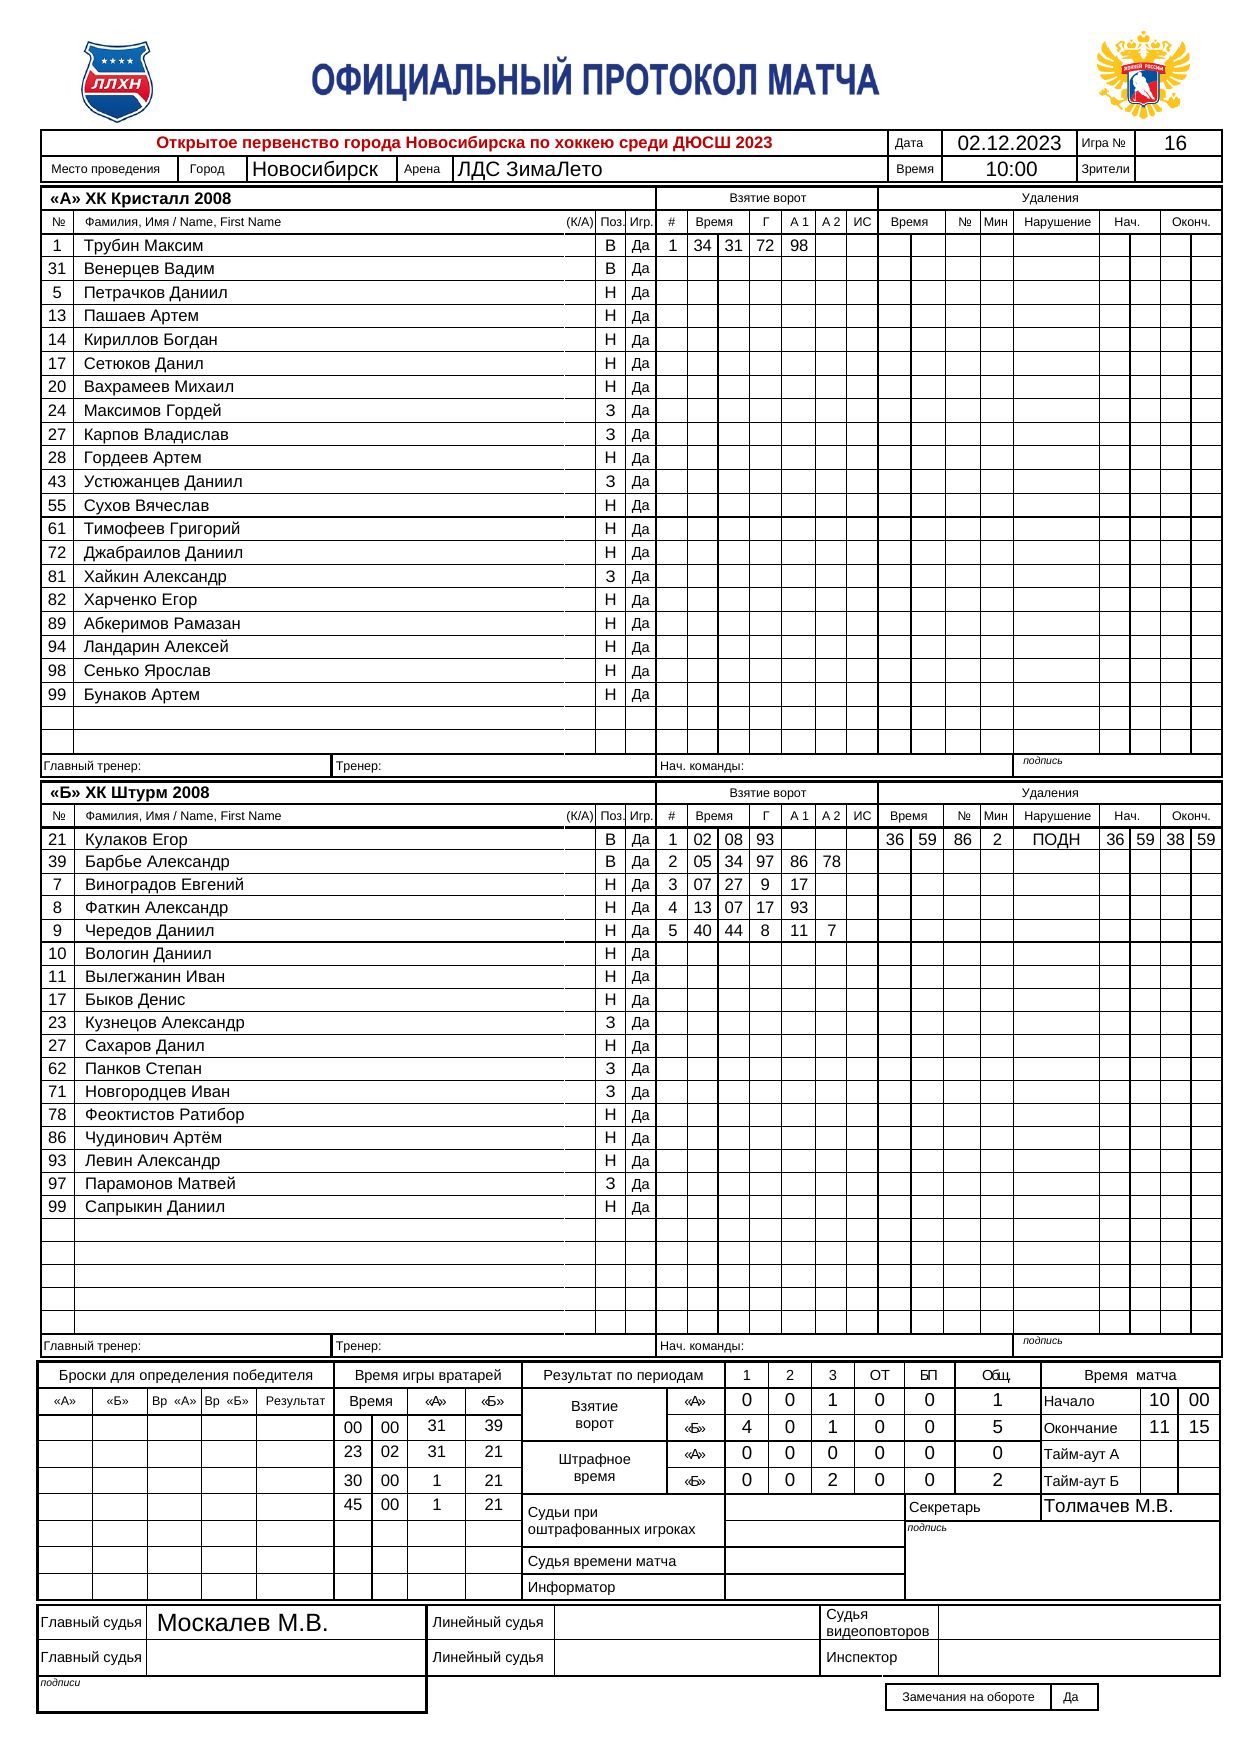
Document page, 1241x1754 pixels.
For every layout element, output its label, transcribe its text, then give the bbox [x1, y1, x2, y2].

table_cell [565, 1242, 595, 1264]
table_cell [719, 470, 749, 493]
table_cell [981, 874, 1013, 895]
table_cell Время [688, 211, 749, 233]
table_cell [816, 494, 846, 516]
table_cell Да [626, 470, 655, 493]
table_cell 36 [1100, 829, 1129, 849]
table_cell [1014, 328, 1099, 351]
table_cell «Б » [466, 1389, 521, 1413]
table_cell [565, 494, 595, 516]
table_cell [1100, 612, 1129, 634]
table_cell В [596, 829, 625, 849]
table_cell [202, 1468, 256, 1493]
table_cell [883, 1677, 1220, 1681]
table_cell [42, 1219, 74, 1241]
table_cell [1014, 1196, 1099, 1218]
table_cell [1161, 588, 1190, 611]
table_cell [565, 683, 595, 706]
table_cell [1014, 874, 1099, 895]
table_cell [1161, 470, 1190, 493]
table_cell 5 [42, 281, 73, 303]
table_cell [719, 1242, 749, 1264]
table_cell [847, 829, 877, 849]
table_cell 1 [812, 1415, 854, 1440]
table_cell [147, 1640, 425, 1675]
table_cell [981, 612, 1013, 634]
table_cell [946, 494, 980, 516]
table_cell [565, 1288, 595, 1310]
table_cell [565, 1219, 595, 1241]
table_cell [946, 730, 980, 753]
table_cell Да [626, 281, 655, 303]
table_cell 44 [719, 920, 749, 941]
table_cell [1100, 874, 1129, 895]
table_header Замечания на обороте [887, 1685, 1050, 1709]
table_cell [847, 896, 877, 918]
table_cell [981, 1104, 1013, 1126]
table_cell [1192, 565, 1221, 587]
table_cell [719, 1104, 749, 1126]
table_cell [1131, 376, 1160, 398]
table_cell 5 [657, 920, 687, 941]
table_cell 43 [42, 470, 73, 493]
table_cell В [596, 257, 625, 280]
table_cell [93, 1574, 147, 1599]
table_cell [1100, 1288, 1129, 1310]
table_cell [847, 1150, 877, 1172]
table_cell «Б» [668, 1415, 724, 1440]
table_cell [719, 1219, 749, 1241]
table_cell Тайм-аут Б [1042, 1468, 1140, 1493]
table_cell [912, 896, 943, 918]
table_cell [688, 943, 717, 964]
table_cell [688, 1196, 717, 1218]
table_cell [688, 328, 717, 351]
table_cell Да [626, 518, 655, 540]
table_cell 99 [42, 683, 73, 706]
table_cell Да [626, 305, 655, 327]
table_cell [750, 352, 781, 374]
table_cell [719, 943, 749, 964]
table_cell [816, 399, 846, 422]
table_cell [657, 730, 687, 753]
table_cell Левин Александр [75, 1150, 564, 1172]
table_cell 17 [42, 989, 74, 1011]
table_cell [1014, 730, 1099, 753]
table_cell [1131, 1242, 1160, 1264]
table_cell [42, 730, 73, 753]
table_cell [1161, 943, 1190, 964]
table_cell [565, 850, 595, 872]
table_cell [1192, 636, 1221, 658]
table_cell «Б» [93, 1389, 147, 1413]
table_cell [596, 1242, 625, 1264]
table_cell [1131, 328, 1160, 351]
table_cell [1161, 920, 1190, 941]
table_cell Судья времени матча [523, 1548, 724, 1573]
table_cell В [596, 850, 625, 872]
table_cell Новосибирск [248, 157, 396, 181]
table_cell [1161, 1311, 1190, 1333]
table_cell [1179, 1441, 1219, 1467]
table_cell [719, 565, 749, 587]
table_cell Город [179, 157, 246, 181]
table_cell [688, 1173, 717, 1195]
table_cell [1014, 541, 1099, 564]
table_cell [719, 1150, 749, 1172]
table_cell [847, 730, 877, 753]
table_cell [1161, 707, 1190, 729]
table_cell А 1 [782, 211, 815, 233]
table_cell [816, 1104, 846, 1126]
table_cell Панков Степан [75, 1058, 564, 1079]
table_cell Время [879, 211, 945, 233]
table_cell 81 [42, 565, 73, 587]
table_cell 27 [42, 1035, 74, 1057]
table_cell [847, 281, 877, 303]
table_cell [816, 1127, 846, 1149]
table_cell [847, 352, 877, 374]
table_cell [1192, 305, 1221, 327]
table_cell [816, 874, 846, 895]
table_cell [565, 1035, 595, 1057]
table_cell [750, 328, 781, 351]
picture [5, 28, 1197, 129]
table_cell [626, 730, 655, 753]
table_cell [1131, 636, 1160, 658]
table_cell 00 [373, 1416, 407, 1440]
table_cell 0 [769, 1389, 811, 1413]
table_cell [565, 1196, 595, 1218]
table_cell Секретарь [906, 1495, 1040, 1520]
table_cell [1161, 257, 1190, 280]
table_cell 14 [42, 328, 73, 351]
table_cell [981, 541, 1013, 564]
table_cell [565, 423, 595, 445]
table_cell [782, 588, 815, 611]
table_cell [1161, 1081, 1190, 1103]
table_cell [565, 235, 595, 256]
table_cell [912, 470, 945, 493]
table_cell [782, 966, 815, 987]
table_cell [565, 588, 595, 611]
table_cell «А» [668, 1442, 724, 1467]
table_cell [657, 1035, 687, 1057]
table_cell Хайкин Александр [74, 565, 564, 587]
table_cell Да [626, 896, 655, 918]
table_cell [816, 518, 846, 540]
table_cell Нарушение [1014, 211, 1099, 233]
table_cell Да [626, 683, 655, 706]
table_cell В [596, 235, 625, 256]
table_cell [657, 423, 687, 445]
table_cell [782, 612, 815, 634]
table_cell Устюжанцев Даниил [74, 470, 564, 493]
table_cell [782, 1196, 815, 1218]
table_cell [816, 1311, 846, 1333]
table_cell [1014, 257, 1099, 280]
table_cell [847, 850, 877, 872]
table_cell [1161, 399, 1190, 422]
table_cell 31 [719, 235, 749, 256]
table_cell [879, 399, 910, 422]
table_cell [1192, 1219, 1221, 1241]
table_cell [688, 1127, 717, 1149]
table_cell [719, 541, 749, 564]
table_cell Вр «Б» [202, 1389, 256, 1413]
table_cell Да [626, 1196, 655, 1218]
table_cell 86 [782, 850, 815, 872]
table_cell [626, 1265, 655, 1287]
table_cell 0 [769, 1442, 811, 1467]
table_cell [1161, 376, 1190, 398]
table_cell [1161, 423, 1190, 445]
table_cell Н [596, 659, 625, 682]
table_cell [750, 1311, 781, 1333]
table_cell [1192, 989, 1221, 1011]
table_cell Н [596, 1035, 625, 1057]
table_cell Н [596, 943, 625, 964]
table_cell [912, 1150, 943, 1172]
table_cell [946, 423, 980, 445]
table_cell З [596, 1081, 625, 1103]
table_cell [912, 281, 945, 303]
table_cell [657, 1288, 687, 1310]
table_cell [719, 494, 749, 516]
table_cell [944, 1196, 980, 1218]
table_cell Феоктистов Ратибор [75, 1104, 564, 1126]
table_cell [565, 352, 595, 374]
table_cell Трубин Максим [74, 235, 564, 256]
table_cell [816, 636, 846, 658]
table_cell [782, 281, 815, 303]
table_cell [879, 305, 910, 327]
table_cell [782, 1035, 815, 1057]
table_cell [1192, 352, 1221, 374]
table_cell Да [626, 966, 655, 987]
table_cell А 1 [782, 805, 815, 826]
table_cell 98 [782, 235, 815, 256]
table_cell [1100, 1127, 1129, 1149]
table_cell [912, 874, 943, 895]
table_cell [981, 376, 1013, 398]
table_cell [626, 1219, 655, 1241]
table_cell 39 [466, 1416, 521, 1440]
table_cell [1100, 565, 1129, 587]
table_cell [1192, 920, 1221, 941]
table_cell [1014, 305, 1099, 327]
table_cell [726, 1521, 904, 1546]
table_cell [816, 966, 846, 987]
table_cell [750, 683, 781, 706]
table_cell Главный тренер: [42, 1335, 330, 1356]
table_cell [719, 966, 749, 987]
table_cell [981, 943, 1013, 964]
table_cell [1100, 1035, 1129, 1057]
table_cell № [946, 211, 980, 233]
table_cell [879, 588, 910, 611]
table_cell [1100, 1196, 1129, 1218]
table_cell [1014, 470, 1099, 493]
table_cell [688, 257, 717, 280]
table_cell [981, 494, 1013, 516]
table_cell Новгородцев Иван [75, 1081, 564, 1103]
table_cell [939, 1640, 1219, 1675]
table_cell Да [626, 257, 655, 280]
table_cell [816, 612, 846, 634]
table_cell Судьи при оштрафованных игроках [523, 1495, 724, 1546]
table_cell [912, 328, 945, 351]
table_cell [688, 683, 717, 706]
table_cell [1192, 1104, 1221, 1126]
table_cell Джабраилов Даниил [74, 541, 564, 564]
table_cell [1192, 328, 1221, 351]
table_cell [1192, 1242, 1221, 1264]
table_cell [148, 1574, 201, 1599]
table_cell [1014, 1311, 1099, 1333]
table_cell Начало [1042, 1389, 1140, 1413]
table_cell [782, 470, 815, 493]
table_cell Да [626, 920, 655, 941]
table_cell [944, 1219, 980, 1241]
table_cell [657, 1173, 687, 1195]
table_cell [847, 874, 877, 895]
table_cell [816, 235, 846, 256]
table_cell Время [879, 805, 943, 826]
table_cell [1161, 850, 1190, 872]
table_cell [1161, 1150, 1190, 1172]
table_cell [1100, 257, 1129, 280]
table_cell [879, 565, 910, 587]
table_cell [688, 1012, 717, 1033]
table_cell [1100, 636, 1129, 658]
table_cell Да [626, 494, 655, 516]
table_cell Да [626, 1012, 655, 1033]
table_cell [1100, 518, 1129, 540]
table_cell [750, 1265, 781, 1287]
table_cell Взятие ворот [523, 1389, 666, 1440]
table_cell [750, 1058, 781, 1079]
table_cell [688, 659, 717, 682]
table_cell [912, 1012, 943, 1033]
table_cell З [596, 423, 625, 445]
table_cell [981, 399, 1013, 422]
table_cell Парамонов Матвей [75, 1173, 564, 1195]
table_cell [847, 328, 877, 351]
table_cell [1131, 1265, 1160, 1287]
table_cell [657, 281, 687, 303]
table_cell [1100, 281, 1129, 303]
table_cell Н [596, 1150, 625, 1172]
table_cell 0 [956, 1442, 1040, 1467]
table_cell 15 [1179, 1415, 1219, 1440]
table_cell [981, 1311, 1013, 1333]
table_cell [1100, 588, 1129, 611]
table_cell [912, 1127, 943, 1149]
table_cell [1161, 1058, 1190, 1079]
table_cell [1192, 1012, 1221, 1033]
table_cell Венерцев Вадим [74, 257, 564, 280]
table_cell [688, 1288, 717, 1310]
table_cell 10:00 [943, 157, 1076, 181]
table_cell [750, 659, 781, 682]
table_cell [1192, 446, 1221, 469]
table_cell [816, 1035, 846, 1057]
table_header Общ. [956, 1363, 1040, 1387]
table_cell [42, 1311, 74, 1333]
table_cell [1161, 874, 1190, 895]
table_cell [1014, 565, 1099, 587]
table_cell Нарушение [1014, 805, 1099, 826]
table_cell [688, 636, 717, 658]
table_cell [912, 541, 945, 564]
table_cell [148, 1416, 201, 1440]
table_cell [688, 281, 717, 303]
table_cell [782, 305, 815, 327]
table_cell Н [596, 989, 625, 1011]
table_cell [596, 1311, 625, 1333]
table_cell [719, 399, 749, 422]
table_cell [565, 518, 595, 540]
table_cell [847, 683, 877, 706]
table_cell Харченко Егор [74, 588, 564, 611]
table_cell Пашаев Артем [74, 305, 564, 327]
table_cell Н [596, 518, 625, 540]
table_cell [148, 1521, 201, 1546]
table_cell 0 [726, 1389, 768, 1413]
table_cell [657, 305, 687, 327]
table_cell [981, 1219, 1013, 1241]
table_cell [912, 588, 945, 611]
table_cell Да [626, 1104, 655, 1126]
table_header 16 [1136, 131, 1221, 155]
table_cell Сахаров Данил [75, 1035, 564, 1057]
table_cell [750, 1196, 781, 1218]
table_cell [657, 1219, 687, 1241]
table_cell [946, 352, 980, 374]
table_cell [1099, 1682, 1220, 1711]
table_cell [782, 1265, 815, 1287]
table_cell [719, 352, 749, 374]
table_cell Тренер: [333, 1335, 655, 1356]
table_cell [750, 376, 781, 398]
table_cell [879, 1219, 910, 1241]
table_cell [816, 1196, 846, 1218]
table_cell [847, 1104, 877, 1126]
table_cell [944, 989, 980, 1011]
table_cell [879, 1035, 910, 1057]
table_cell (К/А) [565, 211, 595, 233]
table_cell [657, 588, 687, 611]
table_cell [1100, 423, 1129, 445]
table_cell [1014, 494, 1099, 516]
table_cell [1131, 850, 1160, 872]
table_cell [657, 659, 687, 682]
table_cell [879, 541, 910, 564]
table_cell [1161, 281, 1190, 303]
table_cell [565, 1104, 595, 1126]
table_cell [782, 707, 815, 729]
table_cell [981, 1265, 1013, 1287]
table_cell [1100, 707, 1129, 729]
table_cell 38 [1161, 829, 1190, 849]
table_cell [1192, 683, 1221, 706]
table_cell [1161, 896, 1190, 918]
table_cell [719, 1196, 749, 1218]
table_cell [847, 920, 877, 941]
table_cell [1192, 257, 1221, 280]
table_cell Бунаков Артем [74, 683, 564, 706]
table_cell 05 [688, 850, 717, 872]
table_cell [93, 1494, 147, 1520]
table_cell [657, 1058, 687, 1079]
table_cell Н [596, 541, 625, 564]
table_cell [946, 518, 980, 540]
table_cell [1014, 659, 1099, 682]
table_cell [981, 707, 1013, 729]
table_cell Кириллов Богдан [74, 328, 564, 351]
table_cell [816, 1219, 846, 1241]
table_cell [981, 328, 1013, 351]
table_cell [944, 874, 980, 895]
table_cell 97 [750, 850, 781, 872]
table_cell [847, 989, 877, 1011]
table_cell [565, 920, 595, 941]
table_cell [944, 1127, 980, 1149]
table_cell [565, 874, 595, 895]
table_cell [719, 989, 749, 1011]
table_cell 1 [956, 1389, 1040, 1413]
table_header Время матча [1042, 1363, 1219, 1387]
table_cell [657, 1081, 687, 1103]
table_cell [847, 966, 877, 987]
table_cell 45 [335, 1494, 371, 1520]
table_cell [782, 423, 815, 445]
table_cell Кузнецов Александр [75, 1012, 564, 1033]
table_cell [657, 943, 687, 964]
table_cell [879, 518, 910, 540]
table_cell Н [596, 966, 625, 987]
table_cell [596, 1219, 625, 1241]
table_cell [1100, 1219, 1129, 1241]
table_header Да [1052, 1685, 1097, 1709]
table_cell 0 [905, 1468, 954, 1493]
table_cell [1014, 707, 1099, 729]
table_cell 31 [42, 257, 73, 280]
table_cell [657, 612, 687, 634]
table_cell [1192, 518, 1221, 540]
table_cell Карпов Владислав [74, 423, 564, 445]
table_cell Н [596, 874, 625, 895]
table_cell [981, 730, 1013, 753]
table_cell [879, 1242, 910, 1264]
table_cell 72 [42, 541, 73, 564]
table_cell [946, 328, 980, 351]
table_cell Н [596, 1196, 625, 1218]
table_cell [782, 257, 815, 280]
table_cell 13 [42, 305, 73, 327]
table_cell 36 [879, 829, 910, 849]
table_cell # [657, 805, 687, 826]
table_cell Н [596, 305, 625, 327]
table_cell [816, 470, 846, 493]
table_cell [657, 352, 687, 374]
table_cell Да [626, 1150, 655, 1172]
table_cell 31 [408, 1441, 465, 1467]
table_cell Да [626, 565, 655, 587]
table_cell Нач. [1100, 211, 1160, 233]
table_cell 23 [42, 1012, 74, 1033]
table_cell [1192, 1081, 1221, 1103]
table_cell [1100, 1081, 1129, 1103]
table_cell 0 [855, 1468, 904, 1493]
table_cell [257, 1441, 333, 1467]
table_cell 02 [373, 1441, 407, 1467]
table_cell Да [626, 989, 655, 1011]
table_cell [912, 989, 943, 1011]
table_cell [688, 494, 717, 516]
table_cell [879, 1288, 910, 1310]
table_cell [981, 1035, 1013, 1057]
table_cell 21 [466, 1494, 521, 1520]
table_cell [1014, 1288, 1099, 1310]
table_cell 34 [688, 235, 717, 256]
table_cell [816, 1288, 846, 1310]
table_cell [1131, 896, 1160, 918]
table_cell [879, 423, 910, 445]
table_cell Быков Денис [75, 989, 564, 1011]
table_cell [981, 1288, 1013, 1310]
table_cell [946, 446, 980, 469]
table_cell [981, 683, 1013, 706]
table_cell [944, 966, 980, 987]
table_cell [750, 541, 781, 564]
table_cell [981, 966, 1013, 987]
table_cell [879, 1196, 910, 1218]
table_cell [847, 494, 877, 516]
table_cell [1100, 494, 1129, 516]
table_cell [816, 1058, 846, 1079]
table_cell [565, 612, 595, 634]
table_cell [1100, 1058, 1129, 1079]
table_header 02.12.2023 [943, 131, 1076, 155]
table_cell [1100, 989, 1129, 1011]
table_cell [1100, 920, 1129, 941]
table_cell [782, 565, 815, 587]
table_cell [946, 683, 980, 706]
table_cell [466, 1574, 521, 1599]
table_cell [1131, 920, 1160, 941]
table_cell Вахрамеев Михаил [74, 376, 564, 398]
table_cell «А» [39, 1389, 92, 1413]
table_cell [847, 1219, 877, 1241]
table_cell [847, 423, 877, 445]
table_cell [657, 707, 687, 729]
table_cell 23 [335, 1441, 371, 1467]
table_cell [750, 1081, 781, 1103]
table_cell [1131, 943, 1160, 964]
table_cell [408, 1521, 465, 1546]
table_cell [626, 1242, 655, 1264]
table_cell Кулаков Егор [75, 829, 564, 849]
table_cell [912, 1219, 943, 1241]
table_cell [912, 423, 945, 445]
table_cell [782, 1058, 815, 1079]
table_cell 13 [688, 896, 717, 918]
table_cell [1161, 1012, 1190, 1033]
table_cell [847, 612, 877, 634]
table_cell [912, 1311, 943, 1333]
table_cell [202, 1521, 256, 1546]
table_cell [750, 588, 781, 611]
table_cell [981, 659, 1013, 682]
table_cell [879, 1058, 910, 1079]
table_cell [688, 612, 717, 634]
table_cell 3 [657, 874, 687, 895]
table_cell [565, 1150, 595, 1172]
table_cell З [596, 470, 625, 493]
table_cell [1014, 943, 1099, 964]
table_cell [1192, 896, 1221, 918]
table_cell [1192, 1150, 1221, 1172]
table_cell [688, 518, 717, 540]
table_cell [1131, 518, 1160, 540]
table_cell «А» [408, 1389, 465, 1413]
table_cell [847, 943, 877, 964]
table_cell [39, 1521, 92, 1546]
table_cell [847, 235, 877, 256]
table_cell [1014, 920, 1099, 941]
table_cell [1131, 352, 1160, 374]
table_cell 27 [42, 423, 73, 445]
table_cell [750, 1104, 781, 1126]
table_cell Время [335, 1389, 407, 1413]
table_cell «Б» [668, 1468, 724, 1493]
table_cell [719, 446, 749, 469]
table_cell [912, 730, 945, 753]
table_cell 9 [42, 920, 74, 941]
table_cell [1131, 966, 1160, 987]
table_cell [782, 730, 815, 753]
table_cell [912, 636, 945, 658]
table_cell [565, 1081, 595, 1103]
table_cell 4 [726, 1415, 768, 1440]
table_cell [75, 1311, 564, 1333]
table_cell Н [596, 636, 625, 658]
table_cell Вр «А» [148, 1389, 201, 1413]
table_cell [1100, 1242, 1129, 1264]
table_cell [93, 1468, 147, 1493]
table_cell Нач. [1100, 805, 1160, 826]
table_cell [981, 1127, 1013, 1149]
table_cell [1131, 1288, 1160, 1310]
table_cell [847, 1012, 877, 1033]
table_cell [1014, 446, 1099, 469]
table_cell подпись [1014, 755, 1221, 776]
table_cell Арена [398, 157, 452, 181]
table_cell Н [596, 352, 625, 374]
table_cell [1014, 896, 1099, 918]
table_cell [1192, 850, 1221, 872]
table_cell [816, 730, 846, 753]
table_cell [1192, 399, 1221, 422]
table_cell [912, 518, 945, 540]
table_header Броски для определения победителя [39, 1363, 333, 1387]
table_cell [981, 235, 1013, 256]
table_cell [847, 707, 877, 729]
table_cell [1192, 1196, 1221, 1218]
table_cell [565, 541, 595, 564]
table_cell [257, 1521, 333, 1546]
table_cell [1014, 235, 1099, 256]
table_cell [1131, 470, 1160, 493]
table_cell [75, 1288, 564, 1310]
table_cell [565, 470, 595, 493]
table_cell Н [596, 896, 625, 918]
table_cell [626, 1288, 655, 1310]
table_cell 20 [42, 376, 73, 398]
table_cell [1192, 874, 1221, 895]
table_cell [946, 588, 980, 611]
table_cell [1100, 943, 1129, 964]
table_cell [1100, 966, 1129, 987]
table_cell [202, 1441, 256, 1467]
table_header «А» ХК Кристалл 2008 [42, 188, 655, 209]
table_cell [1100, 730, 1129, 753]
table_cell 8 [42, 896, 74, 918]
table_cell [912, 235, 945, 256]
table_cell [148, 1547, 201, 1573]
table_cell [782, 494, 815, 516]
table_cell Да [626, 1035, 655, 1057]
table_cell [657, 1311, 687, 1333]
table_cell Фамилия, Имя / Name, First Name [74, 211, 565, 233]
table_cell [1131, 281, 1160, 303]
table_cell Поз. [596, 211, 625, 233]
table_cell [1100, 235, 1129, 256]
table_cell [816, 829, 846, 849]
table_cell [816, 423, 846, 445]
table_cell [657, 1242, 687, 1264]
table_cell Н [596, 494, 625, 516]
table_cell [565, 281, 595, 303]
table_cell 86 [944, 829, 980, 849]
table_cell Да [626, 423, 655, 445]
table_cell [1161, 352, 1190, 374]
table_cell [555, 1606, 819, 1639]
table_cell (К/А) [565, 805, 595, 826]
table_cell 30 [335, 1468, 371, 1493]
table_cell [726, 1548, 904, 1573]
table_cell [75, 1219, 564, 1241]
table_cell [688, 565, 717, 587]
table_cell [879, 896, 910, 918]
table_cell Н [596, 612, 625, 634]
table_cell [912, 659, 945, 682]
table_cell [1192, 1173, 1221, 1195]
table_cell Максимов Гордей [74, 399, 564, 422]
table_cell [1161, 966, 1190, 987]
table_cell [1161, 494, 1190, 516]
table_cell [782, 989, 815, 1011]
table_cell [1131, 235, 1160, 256]
table_cell [74, 730, 564, 753]
table_cell Гордеев Артем [74, 446, 564, 469]
table_cell № [42, 805, 74, 826]
table_cell [1131, 1150, 1160, 1172]
table_cell [816, 707, 846, 729]
table_cell [912, 376, 945, 398]
table_cell [847, 518, 877, 540]
table_cell [596, 1265, 625, 1287]
table_cell [719, 1012, 749, 1033]
table_cell [912, 850, 943, 872]
table_cell [257, 1468, 333, 1493]
table_cell З [596, 399, 625, 422]
table_cell [719, 730, 749, 753]
table_cell Ландарин Алексей [74, 636, 564, 658]
table_cell [944, 943, 980, 964]
table_cell [42, 1265, 74, 1287]
table_cell 34 [719, 850, 749, 872]
table_cell [1161, 446, 1190, 469]
table_cell [202, 1494, 256, 1520]
table_cell 97 [42, 1173, 74, 1195]
table_cell подпись [906, 1522, 1219, 1599]
table_cell [42, 1288, 74, 1310]
table_cell [39, 1416, 92, 1440]
table_header «Б» ХК Штурм 2008 [42, 783, 655, 803]
table_cell [688, 423, 717, 445]
table_cell [565, 1058, 595, 1079]
table_cell [1014, 989, 1099, 1011]
table_cell [879, 446, 910, 469]
table_cell [750, 494, 781, 516]
table_cell [1100, 352, 1129, 374]
table_cell [1192, 541, 1221, 564]
table_cell [1131, 1219, 1160, 1241]
table_cell [1100, 541, 1129, 564]
table_cell [719, 1035, 749, 1057]
table_cell Да [626, 829, 655, 849]
table_cell [946, 305, 980, 327]
table_cell [719, 636, 749, 658]
table_cell [1131, 588, 1160, 611]
table_cell [657, 470, 687, 493]
table_cell [879, 1173, 910, 1195]
table_cell 17 [782, 874, 815, 895]
table_cell [1100, 850, 1129, 872]
table_cell ИС [847, 805, 877, 826]
table_cell [148, 1494, 201, 1520]
table_cell [1131, 446, 1160, 469]
table_cell [847, 1173, 877, 1195]
table_cell [688, 707, 717, 729]
table_cell [1131, 1058, 1160, 1079]
table_cell [565, 659, 595, 682]
table_header Взятие ворот [657, 783, 877, 803]
table_cell Окончание [1042, 1415, 1140, 1440]
table_cell [39, 1547, 92, 1573]
table_cell [555, 1640, 819, 1675]
table_cell [847, 257, 877, 280]
table_cell [912, 399, 945, 422]
table_cell [847, 1035, 877, 1057]
table_cell [688, 352, 717, 374]
table_header БП [905, 1363, 954, 1387]
table_cell [981, 446, 1013, 469]
table_cell [75, 1242, 564, 1264]
table_cell [944, 850, 980, 872]
table_cell [93, 1547, 147, 1573]
table_cell 02 [688, 829, 717, 849]
table_cell [1192, 612, 1221, 634]
table_cell [657, 446, 687, 469]
table_cell 00 [1179, 1389, 1219, 1413]
table_cell [408, 1547, 465, 1573]
table_cell [719, 1311, 749, 1333]
table_cell [1192, 1311, 1221, 1333]
table_cell [1131, 989, 1160, 1011]
table_cell [912, 1196, 943, 1218]
table_cell [1131, 305, 1160, 327]
table_cell [1192, 281, 1221, 303]
table_cell [981, 1058, 1013, 1079]
table_cell [879, 683, 910, 706]
table_cell [1014, 352, 1099, 374]
table_cell Нач. команды: [657, 755, 1012, 776]
table_cell [719, 1127, 749, 1149]
table_cell 2 [657, 850, 687, 872]
table_cell [981, 352, 1013, 374]
table_cell [1192, 470, 1221, 493]
table_cell [816, 588, 846, 611]
table_cell [750, 281, 781, 303]
table_cell Поз. [596, 805, 625, 826]
table_cell Чередов Даниил [75, 920, 564, 941]
table_cell [879, 235, 910, 256]
table_cell [1100, 305, 1129, 327]
table_cell [1141, 1441, 1177, 1467]
table_cell [1100, 896, 1129, 918]
table_cell [1100, 1104, 1129, 1126]
table_cell [847, 659, 877, 682]
table_cell [1014, 399, 1099, 422]
table_cell [1192, 588, 1221, 611]
table_cell [1014, 1173, 1099, 1195]
table_cell [782, 1173, 815, 1195]
table_cell [373, 1521, 407, 1546]
table_cell [782, 1104, 815, 1126]
table_cell [981, 1012, 1013, 1033]
table_cell 11 [782, 920, 815, 941]
table_cell [879, 328, 910, 351]
table_cell [847, 1081, 877, 1103]
table_cell [912, 446, 945, 469]
table_cell Фамилия, Имя / Name, First Name [75, 805, 565, 826]
table_cell Зрители [1078, 157, 1134, 181]
table_cell [565, 257, 595, 280]
table_cell [657, 683, 687, 706]
table_cell [657, 494, 687, 516]
table_cell [750, 1288, 781, 1310]
table_cell [816, 1081, 846, 1103]
table_cell Главный тренер: [42, 755, 330, 776]
table_cell [1131, 399, 1160, 422]
table_cell [944, 896, 980, 918]
table_cell ЛДС ЗимаЛето [454, 157, 887, 181]
table_cell 59 [1131, 829, 1160, 849]
table_cell Толмачев М.В. [1042, 1495, 1219, 1520]
table_cell [1161, 1173, 1190, 1195]
table_cell [688, 446, 717, 469]
table_cell Г [750, 805, 781, 826]
table_cell подпись [1014, 1335, 1221, 1356]
table_cell [688, 1219, 717, 1241]
table_cell [981, 989, 1013, 1011]
table_cell [847, 1242, 877, 1264]
table_cell Да [626, 636, 655, 658]
table_cell 31 [408, 1416, 465, 1440]
table_cell Оконч. [1161, 211, 1221, 233]
table_cell [93, 1441, 147, 1467]
table_cell [688, 1311, 717, 1333]
table_cell [335, 1547, 371, 1573]
table_cell Сухов Вячеслав [74, 494, 564, 516]
table_cell [1131, 659, 1160, 682]
table_cell [1131, 612, 1160, 634]
table_cell [93, 1416, 147, 1440]
table_cell [657, 257, 687, 280]
table_cell Да [626, 588, 655, 611]
table_cell [1100, 1311, 1129, 1333]
table_cell [719, 518, 749, 540]
table_header ОТ [855, 1363, 904, 1387]
table_cell Тайм-аут А [1042, 1441, 1140, 1467]
table_cell Информатор [523, 1575, 724, 1599]
table_cell [816, 257, 846, 280]
table_cell [1131, 494, 1160, 516]
table_cell [847, 588, 877, 611]
table_cell [1161, 612, 1190, 634]
table_cell [879, 1127, 910, 1149]
table_cell [39, 1494, 92, 1520]
table_cell [1161, 541, 1190, 564]
table_cell [565, 1265, 595, 1287]
table_cell Петрачков Даниил [74, 281, 564, 303]
table_cell [750, 423, 781, 445]
table_cell [847, 1311, 877, 1333]
table_cell 0 [905, 1389, 954, 1413]
table_cell [257, 1574, 333, 1599]
table_cell 99 [42, 1196, 74, 1218]
table_cell [944, 1242, 980, 1264]
table_cell [1100, 1012, 1129, 1033]
table_cell [719, 376, 749, 398]
table_cell 98 [42, 659, 73, 682]
table_cell [1192, 1265, 1221, 1287]
table_cell [1100, 470, 1129, 493]
table_cell [782, 1242, 815, 1264]
table_cell 0 [812, 1442, 854, 1467]
table_cell З [596, 1173, 625, 1195]
table_cell подписи [39, 1677, 425, 1711]
table_cell 1 [812, 1389, 854, 1413]
table_cell [750, 470, 781, 493]
table_cell [1100, 399, 1129, 422]
table_cell № [42, 211, 73, 233]
table_cell 11 [1141, 1415, 1177, 1440]
table_cell [944, 1311, 980, 1333]
table_cell 8 [750, 920, 781, 941]
table_cell [750, 1219, 781, 1241]
table_cell [1014, 1219, 1099, 1241]
table_cell [750, 943, 781, 964]
table_cell Н [596, 281, 625, 303]
table_cell [816, 328, 846, 351]
table_cell 39 [42, 850, 74, 872]
table_cell [688, 1058, 717, 1079]
table_cell [1161, 565, 1190, 587]
table_cell [912, 683, 945, 706]
table_cell [981, 588, 1013, 611]
table_cell [1141, 1468, 1177, 1493]
table_cell [944, 1150, 980, 1172]
table_cell Абкеримов Рамазан [74, 612, 564, 634]
table_cell [565, 565, 595, 587]
table_cell [944, 1265, 980, 1287]
table_cell [750, 1127, 781, 1149]
table_cell [719, 659, 749, 682]
table_cell Вылегжанин Иван [75, 966, 564, 987]
table_cell [1100, 1173, 1129, 1195]
table_cell [981, 305, 1013, 327]
table_cell [879, 1081, 910, 1103]
table_cell [879, 352, 910, 374]
table_cell # [657, 211, 687, 233]
table_cell [750, 730, 781, 753]
table_cell Н [596, 920, 625, 941]
table_cell Чудинович Артём [75, 1127, 564, 1149]
table_cell 1 [408, 1468, 465, 1493]
table_cell Время [889, 157, 941, 181]
table_cell [1179, 1468, 1219, 1493]
table_cell [657, 989, 687, 1011]
table_cell [688, 1265, 717, 1287]
table_cell [373, 1547, 407, 1573]
table_cell Главный судья [39, 1606, 146, 1639]
table_cell [782, 1219, 815, 1241]
table_cell [1014, 850, 1099, 872]
table_cell [981, 920, 1013, 941]
table_cell [688, 470, 717, 493]
table_cell [257, 1494, 333, 1520]
table_cell [912, 943, 943, 964]
table_cell [688, 1150, 717, 1172]
table_cell [1161, 989, 1190, 1011]
table_cell [1136, 157, 1221, 181]
table_cell [879, 850, 910, 872]
table_cell [1100, 328, 1129, 351]
table_cell З [596, 1012, 625, 1033]
table_cell [1131, 874, 1160, 895]
table_cell [847, 1058, 877, 1079]
table_cell [847, 1288, 877, 1310]
table_cell [750, 305, 781, 327]
table_cell [847, 305, 877, 327]
table_cell [1014, 376, 1099, 398]
table_cell 2 [981, 829, 1013, 849]
table_cell [981, 850, 1013, 872]
table_cell [1131, 541, 1160, 564]
table_cell Да [626, 659, 655, 682]
table_cell [816, 683, 846, 706]
table_cell [946, 470, 980, 493]
table_cell [879, 1150, 910, 1172]
table_cell [782, 1081, 815, 1103]
table_cell [750, 518, 781, 540]
table_cell [912, 1265, 943, 1287]
table_cell [782, 352, 815, 374]
table_cell Вологин Даниил [75, 943, 564, 964]
table_cell 00 [335, 1416, 371, 1440]
table_cell [466, 1521, 521, 1546]
table_cell А 2 [816, 805, 846, 826]
table_cell [782, 943, 815, 964]
table_cell [335, 1521, 371, 1546]
table_cell [981, 1242, 1013, 1264]
table_cell 71 [42, 1081, 74, 1103]
table_cell Сенько Ярослав [74, 659, 564, 682]
table_cell Н [596, 683, 625, 706]
table_cell [912, 1104, 943, 1126]
table_cell [981, 896, 1013, 918]
table_cell [1100, 446, 1129, 469]
table_cell [750, 707, 781, 729]
table_cell [782, 376, 815, 398]
table_cell [1161, 730, 1190, 753]
table_cell 78 [816, 850, 846, 872]
table_header Результат по периодам [523, 1363, 724, 1387]
table_cell [408, 1574, 465, 1599]
table_cell [1161, 518, 1190, 540]
table_cell [1131, 683, 1160, 706]
table_cell [657, 1127, 687, 1149]
table_cell 89 [42, 612, 73, 634]
table_cell [565, 730, 595, 753]
table_header 2 [769, 1363, 811, 1387]
table_cell [688, 1104, 717, 1126]
table_cell [1192, 423, 1221, 445]
table_cell [847, 1127, 877, 1149]
table_cell [657, 1012, 687, 1033]
table_cell [981, 518, 1013, 540]
table_cell [782, 659, 815, 682]
table_cell [93, 1521, 147, 1546]
table_cell [981, 1173, 1013, 1195]
table_cell [816, 541, 846, 564]
table_cell [981, 636, 1013, 658]
table_cell [946, 399, 980, 422]
table_cell [946, 541, 980, 564]
table_cell 24 [42, 399, 73, 422]
table_cell 4 [657, 896, 687, 918]
table_cell [750, 636, 781, 658]
table_cell [688, 1081, 717, 1103]
table_cell [981, 281, 1013, 303]
table_cell [1161, 1265, 1190, 1287]
table_cell Главный судья [39, 1640, 146, 1675]
table_cell [657, 328, 687, 351]
table_cell 40 [688, 920, 717, 941]
table_cell [657, 541, 687, 564]
table_cell [1161, 328, 1190, 351]
table_cell [1161, 636, 1190, 658]
table_cell Да [626, 352, 655, 374]
table_cell 7 [42, 874, 74, 895]
table_cell Линейный судья [428, 1606, 554, 1639]
table_cell [1131, 565, 1160, 587]
table_cell [1192, 1058, 1221, 1079]
table_cell [782, 518, 815, 540]
table_cell [1131, 1104, 1160, 1126]
table_cell 7 [816, 920, 846, 941]
table_cell [688, 1035, 717, 1057]
table_cell [847, 1265, 877, 1287]
table_cell [565, 707, 595, 729]
table_cell [1100, 1265, 1129, 1287]
table_cell [719, 683, 749, 706]
table_cell [944, 1081, 980, 1103]
table_cell [1161, 1035, 1190, 1057]
table_cell [816, 1150, 846, 1172]
table_cell [688, 1242, 717, 1264]
table_cell [39, 1441, 92, 1467]
table_cell [657, 376, 687, 398]
table_cell [981, 423, 1013, 445]
table_cell Мин [981, 805, 1013, 826]
table_cell [912, 1035, 943, 1057]
table_cell [879, 730, 910, 753]
table_cell Оконч. [1161, 805, 1221, 826]
table_cell [148, 1441, 201, 1467]
table_cell [565, 943, 595, 964]
table_cell [912, 707, 945, 729]
table_cell Время [688, 805, 749, 826]
table_cell [202, 1416, 256, 1440]
table_cell [719, 328, 749, 351]
table_cell [750, 989, 781, 1011]
table_cell [565, 1173, 595, 1195]
table_cell [879, 920, 910, 941]
table_cell 0 [855, 1442, 904, 1467]
table_header Взятие ворот [657, 188, 877, 209]
table_cell Инспектор [821, 1640, 938, 1675]
table_cell Результат [257, 1389, 333, 1413]
table_cell [912, 1081, 943, 1103]
table_cell 93 [782, 896, 815, 918]
table_cell [1192, 235, 1221, 256]
table_cell [719, 1265, 749, 1287]
table_cell 00 [373, 1494, 407, 1520]
table_cell [816, 659, 846, 682]
table_cell [688, 541, 717, 564]
table_cell [944, 1104, 980, 1126]
table_cell Г [750, 211, 781, 233]
table_cell [944, 1035, 980, 1057]
table_cell 93 [750, 829, 781, 849]
table_cell 0 [769, 1468, 811, 1493]
table_cell [750, 612, 781, 634]
table_cell [847, 399, 877, 422]
table_cell 1 [42, 235, 73, 256]
table_header Игра № [1078, 131, 1134, 155]
table_cell [782, 1288, 815, 1310]
table_cell [42, 707, 73, 729]
table_cell [1131, 1035, 1160, 1057]
table_cell [912, 305, 945, 327]
table_cell [719, 1288, 749, 1310]
table_cell [946, 707, 980, 729]
table_cell Н [596, 588, 625, 611]
table_cell [1192, 494, 1221, 516]
table_cell ПОДН [1014, 829, 1099, 849]
table_cell [944, 1288, 980, 1310]
table_cell [74, 707, 564, 729]
table_cell [1014, 518, 1099, 540]
table_cell 07 [719, 896, 749, 918]
table_cell [1014, 1242, 1099, 1264]
table_cell [688, 966, 717, 987]
table_cell Сапрыкин Даниил [75, 1196, 564, 1218]
table_cell [1192, 1035, 1221, 1057]
table_cell Н [596, 1104, 625, 1126]
table_cell 07 [688, 874, 717, 895]
table_cell [373, 1574, 407, 1599]
table_cell [657, 1265, 687, 1287]
table_cell [565, 1127, 595, 1149]
table_cell [946, 257, 980, 280]
table_cell [912, 1058, 943, 1079]
table_cell 94 [42, 636, 73, 658]
table_cell [1131, 1012, 1160, 1033]
table_cell [1161, 1104, 1190, 1126]
table_cell [1192, 376, 1221, 398]
table_cell [1131, 257, 1160, 280]
table_cell [750, 565, 781, 587]
table_cell [879, 1012, 910, 1033]
table_cell [816, 376, 846, 398]
table_cell [1192, 707, 1221, 729]
table_cell 59 [912, 829, 943, 849]
table_cell № [944, 805, 980, 826]
table_cell 78 [42, 1104, 74, 1126]
table_cell [1131, 730, 1160, 753]
table_cell 0 [769, 1415, 811, 1440]
table_cell [816, 446, 846, 469]
table_cell [879, 1265, 910, 1287]
table_cell Линейный судья [428, 1640, 554, 1675]
table_cell [626, 707, 655, 729]
table_cell [1192, 659, 1221, 682]
table_cell [1014, 1104, 1099, 1126]
table_cell [719, 281, 749, 303]
table_cell [816, 305, 846, 327]
table_cell Игр. [626, 805, 655, 826]
table_cell [565, 896, 595, 918]
table_cell [657, 565, 687, 587]
table_cell 1 [408, 1494, 465, 1520]
table_cell [879, 257, 910, 280]
table_cell [912, 1288, 943, 1310]
table_cell [565, 305, 595, 327]
table_cell [1100, 683, 1129, 706]
table_cell [719, 257, 749, 280]
table_cell [257, 1547, 333, 1573]
table_cell [39, 1574, 92, 1599]
table_cell [816, 943, 846, 964]
table_cell Тренер: [333, 755, 655, 776]
table_cell Да [626, 943, 655, 964]
table_cell [1161, 1242, 1190, 1264]
table_cell [688, 588, 717, 611]
table_cell [912, 920, 943, 941]
table_cell Да [626, 235, 655, 256]
table_cell [1131, 1127, 1160, 1149]
table_cell [565, 829, 595, 849]
table_header Удаления [879, 783, 1221, 803]
table_cell [981, 1150, 1013, 1172]
table_cell [565, 376, 595, 398]
table_cell 27 [719, 874, 749, 895]
table_cell 08 [719, 829, 749, 849]
table_cell [719, 612, 749, 634]
table_cell 0 [905, 1442, 954, 1467]
table_cell [596, 707, 625, 729]
table_cell 86 [42, 1127, 74, 1149]
table_cell [939, 1606, 1219, 1639]
table_cell 62 [42, 1058, 74, 1079]
table_cell [912, 1242, 943, 1264]
table_cell 00 [373, 1468, 407, 1493]
table_cell Москалев М.В. [147, 1606, 425, 1639]
table_cell [1161, 235, 1190, 256]
table_cell [847, 541, 877, 564]
table_cell 0 [905, 1415, 954, 1440]
table_cell [847, 1196, 877, 1218]
table_cell [565, 636, 595, 658]
table_cell [1131, 1173, 1160, 1195]
table_cell Тимофеев Григорий [74, 518, 564, 540]
table_cell [1014, 1081, 1099, 1103]
table_cell [42, 1242, 74, 1264]
table_cell [75, 1265, 564, 1287]
table_cell Н [596, 328, 625, 351]
table_cell Да [626, 399, 655, 422]
table_cell [1192, 966, 1221, 987]
table_cell [816, 1242, 846, 1264]
table_cell [719, 1058, 749, 1079]
table_cell [719, 305, 749, 327]
table_cell Мин [981, 211, 1013, 233]
table_cell [1161, 1219, 1190, 1241]
table_cell [946, 636, 980, 658]
table_cell [981, 565, 1013, 587]
table_cell [1014, 612, 1099, 634]
table_cell [816, 896, 846, 918]
table_cell [1100, 1150, 1129, 1172]
table_cell 17 [42, 352, 73, 374]
table_cell Фаткин Александр [75, 896, 564, 918]
table_cell [1161, 1288, 1190, 1310]
table_cell [1014, 423, 1099, 445]
table_cell 17 [750, 896, 781, 918]
table_cell Барбье Александр [75, 850, 564, 872]
table_cell [726, 1495, 904, 1520]
table_cell [879, 612, 910, 634]
table_cell 1 [657, 235, 687, 256]
table_cell Да [626, 1081, 655, 1103]
table_cell [816, 989, 846, 1011]
table_header 3 [812, 1363, 854, 1387]
table_cell [1192, 1127, 1221, 1149]
table_cell [1161, 659, 1190, 682]
table_cell [565, 1311, 595, 1333]
table_cell 10 [1141, 1389, 1177, 1413]
table_cell [946, 235, 980, 256]
table_cell Да [626, 874, 655, 895]
table_cell Да [626, 1127, 655, 1149]
table_cell [596, 1288, 625, 1310]
table_cell [1161, 683, 1190, 706]
table_cell [39, 1468, 92, 1493]
table_cell 82 [42, 588, 73, 611]
table_cell [1014, 966, 1099, 987]
table_cell [1100, 659, 1129, 682]
table_cell [719, 1173, 749, 1195]
table_cell [1014, 588, 1099, 611]
table_cell [879, 376, 910, 398]
table_cell [981, 1196, 1013, 1218]
table_cell [750, 1012, 781, 1033]
table_cell [912, 257, 945, 280]
table_cell [657, 518, 687, 540]
table_cell 5 [956, 1415, 1040, 1440]
table_cell [565, 989, 595, 1011]
table_cell [847, 446, 877, 469]
table_cell [750, 1035, 781, 1057]
table_cell Сетюков Данил [74, 352, 564, 374]
table_cell [944, 1058, 980, 1079]
table_cell [596, 730, 625, 753]
table_cell [688, 305, 717, 327]
table_cell З [596, 1058, 625, 1079]
table_cell [1192, 730, 1221, 753]
table_cell [944, 1012, 980, 1033]
table_cell [782, 328, 815, 351]
table_cell [657, 1196, 687, 1218]
table_cell [1131, 1196, 1160, 1218]
table_cell [750, 257, 781, 280]
table_cell [816, 1012, 846, 1033]
table_cell [912, 565, 945, 587]
table_cell Да [626, 446, 655, 469]
table_cell [1161, 1196, 1190, 1218]
table_cell [782, 683, 815, 706]
table_cell 59 [1192, 829, 1221, 849]
table_cell [912, 612, 945, 634]
table_cell Да [626, 850, 655, 872]
table_cell [726, 1575, 904, 1599]
table_cell [946, 565, 980, 587]
table_cell [879, 943, 910, 964]
table_cell [912, 1173, 943, 1195]
table_cell [657, 1150, 687, 1172]
table_cell [946, 612, 980, 634]
table_cell [750, 399, 781, 422]
table_cell [1100, 376, 1129, 398]
table_cell 28 [42, 446, 73, 469]
table_cell [816, 565, 846, 587]
table_cell [1014, 1035, 1099, 1057]
table_cell [879, 989, 910, 1011]
table_cell [202, 1547, 256, 1573]
table_cell [912, 352, 945, 374]
table_header Удаления [879, 188, 1221, 209]
table_cell [782, 1150, 815, 1172]
table_header Дата [889, 131, 941, 155]
table_cell [1161, 1127, 1190, 1149]
table_cell Игр. [626, 211, 655, 233]
table_cell 21 [466, 1468, 521, 1493]
table_cell [879, 1104, 910, 1126]
table_cell [879, 470, 910, 493]
table_cell 21 [42, 829, 74, 849]
table_cell 0 [855, 1389, 904, 1413]
table_cell 0 [726, 1468, 768, 1493]
table_cell [1131, 1311, 1160, 1333]
table_cell [879, 874, 910, 895]
table_cell «А» [668, 1389, 724, 1413]
table_cell [1014, 281, 1099, 303]
table_cell [1131, 423, 1160, 445]
table_cell [912, 494, 945, 516]
table_cell [1014, 683, 1099, 706]
table_cell [944, 1173, 980, 1195]
table_cell [565, 966, 595, 987]
table_cell [719, 1081, 749, 1103]
table_cell Да [626, 541, 655, 564]
table_cell [657, 636, 687, 658]
table_cell [912, 966, 943, 987]
table_cell [688, 989, 717, 1011]
table_cell 0 [726, 1442, 768, 1467]
table_cell [946, 281, 980, 303]
table_cell [750, 966, 781, 987]
table_cell Нач. команды: [657, 1335, 1012, 1356]
table_cell [981, 470, 1013, 493]
table_cell [565, 446, 595, 469]
table_cell [657, 966, 687, 987]
table_cell [847, 565, 877, 587]
table_cell [719, 423, 749, 445]
table_cell [816, 1173, 846, 1195]
table_cell 11 [42, 966, 74, 987]
table_cell 93 [42, 1150, 74, 1172]
table_cell [782, 541, 815, 564]
table_cell [816, 1265, 846, 1287]
table_cell Штрафное время [523, 1442, 666, 1493]
table_cell [847, 376, 877, 398]
table_cell 2 [956, 1468, 1040, 1493]
table_cell 61 [42, 518, 73, 540]
table_cell [847, 470, 877, 493]
table_cell ИС [847, 211, 877, 233]
table_cell [750, 1242, 781, 1264]
table_cell [1192, 943, 1221, 964]
table_cell [565, 328, 595, 351]
table_cell [782, 636, 815, 658]
table_cell [428, 1677, 882, 1711]
table_cell 21 [466, 1441, 521, 1467]
table_cell Да [626, 1058, 655, 1079]
table_cell Да [626, 328, 655, 351]
table_cell [750, 446, 781, 469]
table_cell [879, 494, 910, 516]
table_cell [1014, 1265, 1099, 1287]
table_cell [816, 281, 846, 303]
table_cell [782, 1012, 815, 1033]
table_header 1 [726, 1363, 768, 1387]
table_cell Виноградов Евгений [75, 874, 564, 895]
table_cell 9 [750, 874, 781, 895]
table_cell Место проведения [42, 157, 177, 181]
table_cell [719, 707, 749, 729]
table_cell [879, 707, 910, 729]
table_cell [657, 1104, 687, 1126]
table_cell Судья видеоповторов [821, 1606, 938, 1639]
table_cell З [596, 565, 625, 587]
table_header Открытое первенство города Новосибирска по хоккею среди ДЮСШ 2023 [42, 131, 887, 155]
table_cell [1131, 707, 1160, 729]
table_cell [847, 636, 877, 658]
table_cell [257, 1416, 333, 1440]
table_cell Да [626, 612, 655, 634]
table_header Время игры вратарей [335, 1363, 521, 1387]
table_cell [1192, 1288, 1221, 1310]
table_cell [816, 352, 846, 374]
table_cell [782, 399, 815, 422]
table_cell [688, 399, 717, 422]
table_cell [946, 376, 980, 398]
table_cell 0 [855, 1415, 904, 1440]
table_cell [148, 1468, 201, 1493]
table_cell [688, 376, 717, 398]
table_cell [1131, 1081, 1160, 1103]
table_cell [782, 1127, 815, 1149]
table_cell [719, 588, 749, 611]
table_cell [1014, 1150, 1099, 1172]
table_cell [466, 1547, 521, 1573]
table_cell [750, 1173, 781, 1195]
table_cell [657, 399, 687, 422]
table_cell [981, 257, 1013, 280]
table_cell [750, 1150, 781, 1172]
table_cell 72 [750, 235, 781, 256]
table_cell [981, 1081, 1013, 1103]
table_cell [946, 659, 980, 682]
table_cell 2 [812, 1468, 854, 1493]
table_cell Н [596, 1127, 625, 1149]
table_cell 10 [42, 943, 74, 964]
table_cell Да [626, 1173, 655, 1195]
table_cell [879, 636, 910, 658]
table_cell [626, 1311, 655, 1333]
table_cell 55 [42, 494, 73, 516]
table_cell [1161, 305, 1190, 327]
table_cell [782, 1311, 815, 1333]
table_cell [1014, 1127, 1099, 1149]
table_cell Н [596, 446, 625, 469]
table_cell [782, 829, 815, 849]
table_cell [335, 1574, 371, 1599]
table_cell 1 [657, 829, 687, 849]
table_cell [1014, 1012, 1099, 1033]
table_cell А 2 [816, 211, 846, 233]
table_cell [565, 399, 595, 422]
table_cell [782, 446, 815, 469]
table_cell [1014, 1058, 1099, 1079]
table_cell Да [626, 376, 655, 398]
table_cell [688, 730, 717, 753]
table_cell [879, 966, 910, 987]
table_cell [879, 1311, 910, 1333]
table_cell [944, 920, 980, 941]
table_cell [202, 1574, 256, 1599]
table_cell [1014, 636, 1099, 658]
table_cell Н [596, 376, 625, 398]
table_cell [565, 1012, 595, 1033]
table_cell [879, 659, 910, 682]
table_cell [879, 281, 910, 303]
